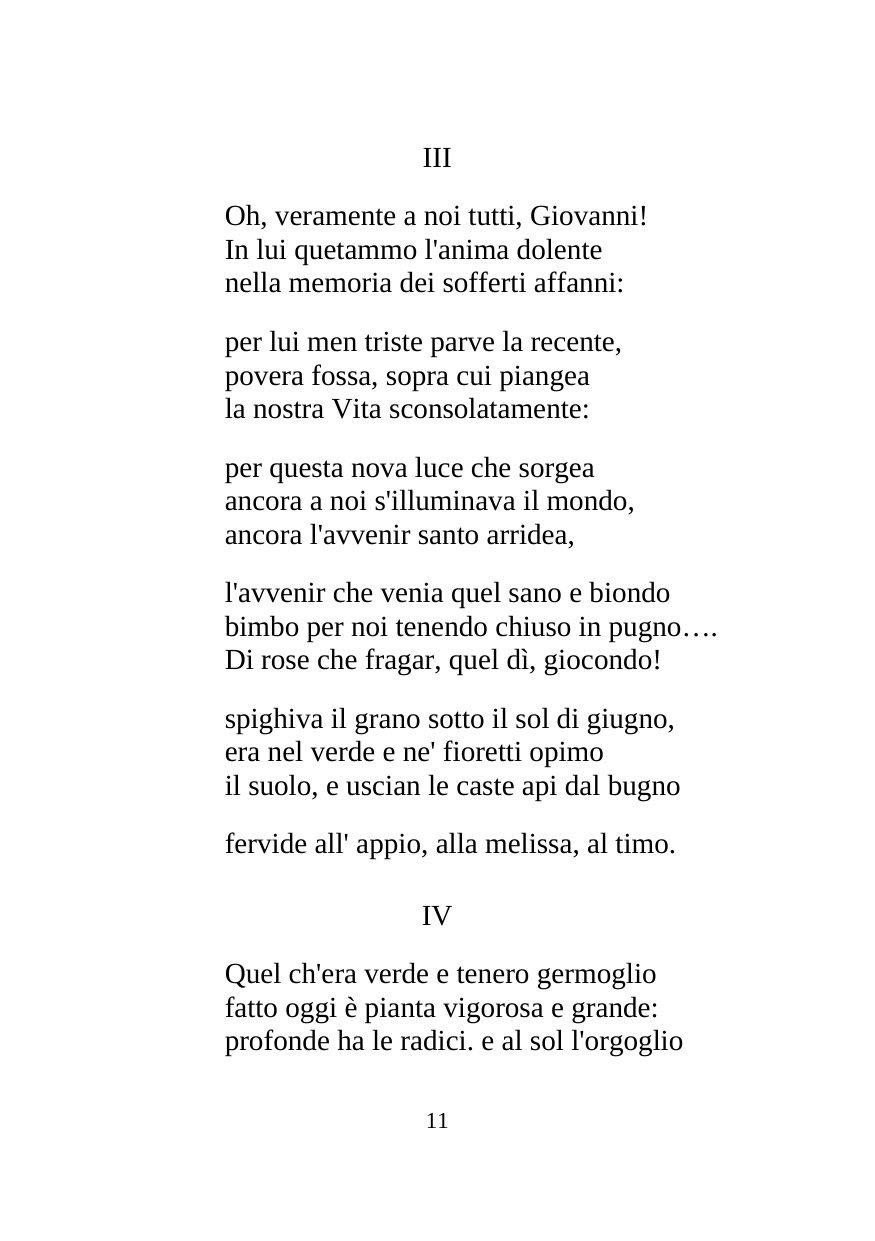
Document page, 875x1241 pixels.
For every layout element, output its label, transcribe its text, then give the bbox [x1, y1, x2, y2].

subtitle III [106, 140, 768, 173]
text per questa nova luce che sorgea ancora a noi s'illuminava il mondo, ancora l'avvenir santo arridea, [224, 450, 768, 550]
text spighiva il grano sotto il sol di giugno, era nel verde e ne' fioretti opimo il suolo, e uscian le caste api dal bugno [224, 701, 768, 802]
text Oh, veramente a noi tutti, Giovanni! In lui quetammo l'anima dolente nella memoria dei sofferti affanni: [224, 198, 768, 299]
text Quel ch'era verde e tenero germoglio fatto oggi è pianta vigorosa e grande: profonde ha le radici. e al sol l'orgoglio [224, 956, 768, 1057]
text per lui men triste parve la recente, povera fossa, sopra cui piangea la nostra Vita sconsolatamente: [224, 324, 768, 425]
text fervide all' appio, alla melissa, al timo. [224, 827, 768, 860]
subtitle IV [106, 898, 768, 931]
text l'avvenir che venia quel sano e biondo bimbo per noi tenendo chiuso in pugno…. Di rose che fragar, quel dì, giocondo! [224, 575, 768, 676]
